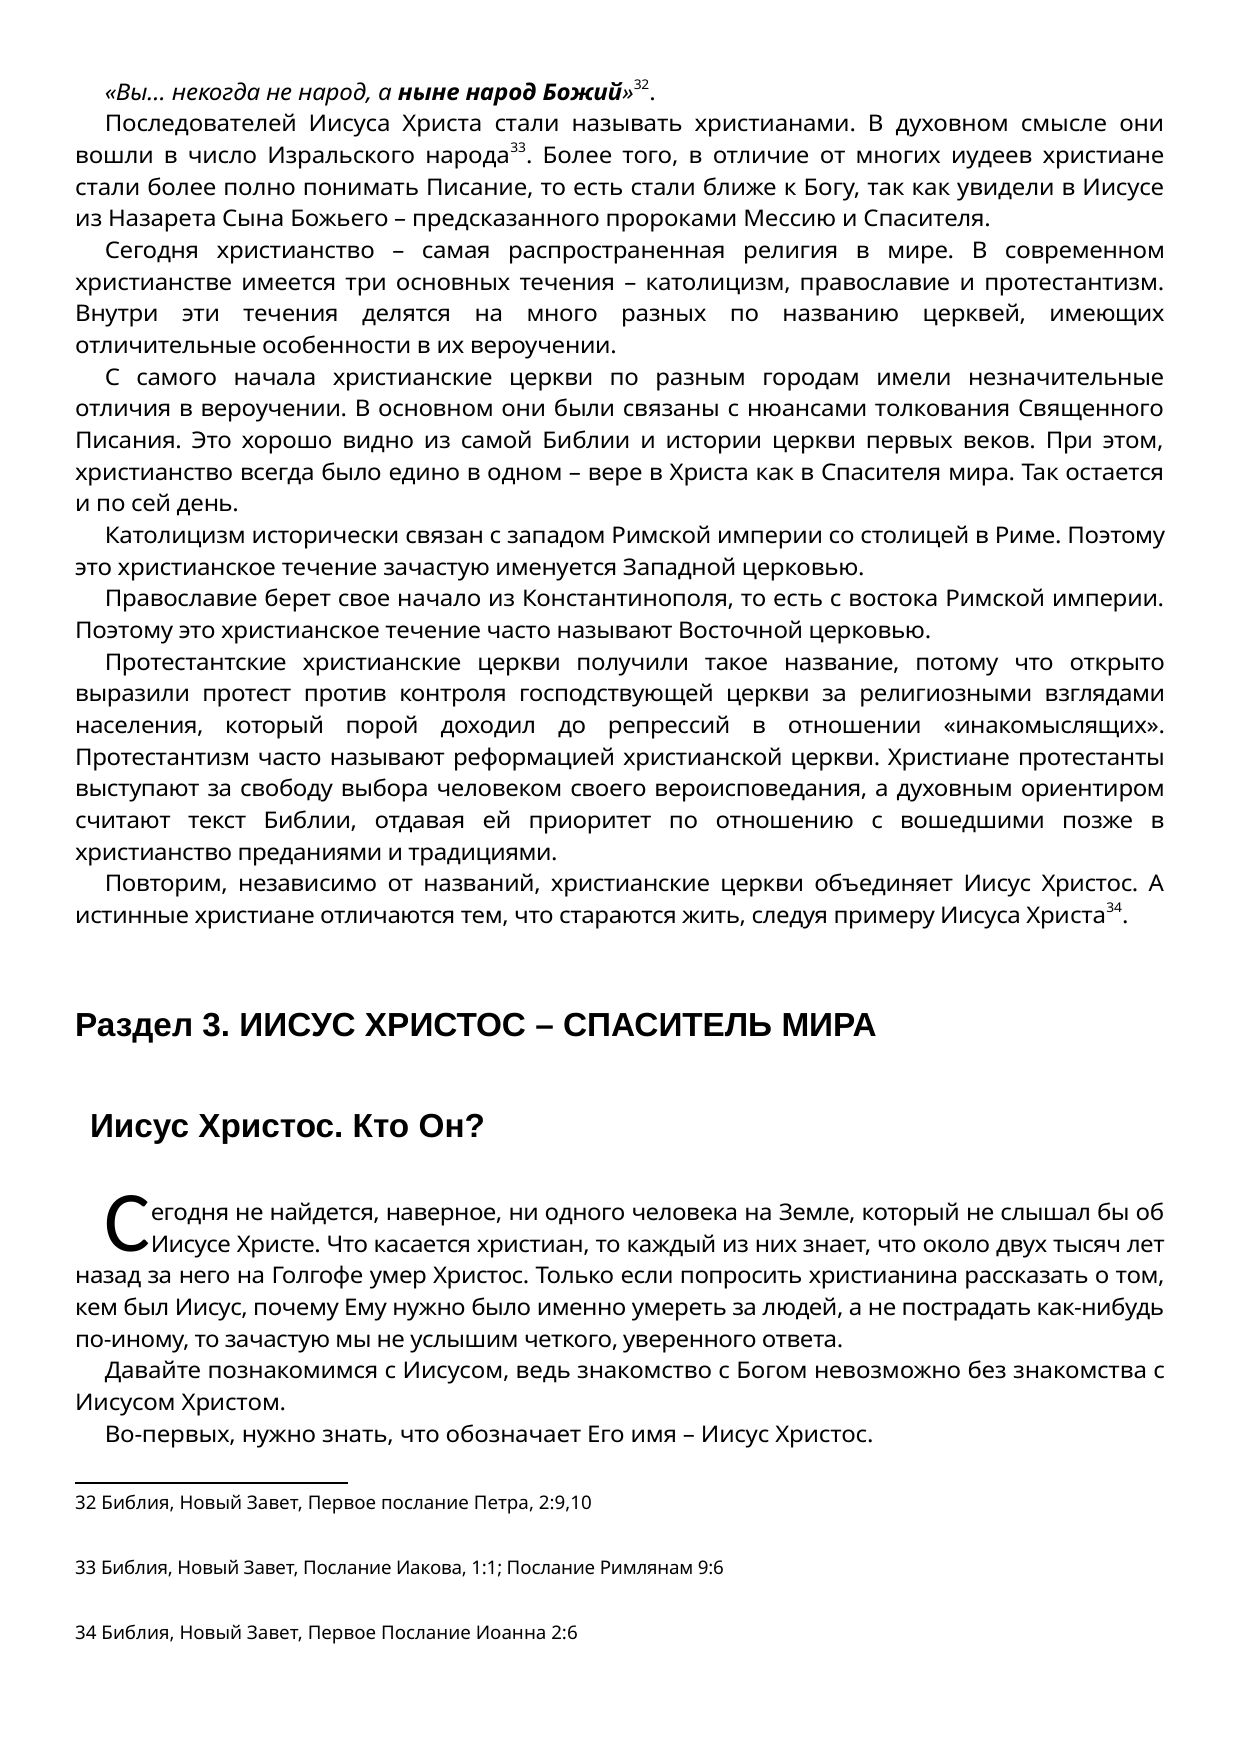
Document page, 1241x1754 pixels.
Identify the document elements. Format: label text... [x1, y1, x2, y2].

subtitle Раздел 3. ИИСУС ХРИСТОС – СПАСИТЕЛЬ МИРА [75, 1005, 1165, 1043]
text Сегодня не найдется, наверное, ни одного человека на Земле, который не слышал бы об Иисусе Христе. Что касается христиан, то каждый из них знает, что около двух тысяч лет назад за него на Голгофе умер Христос. Только если попросить христианина рассказать о том, кем был Иисус, почему Ему нужно было именно умереть за людей, а не пострадать как-нибудь по-иному, то зачастую мы не услышим четкого, уверенного ответа. [75, 1196, 1165, 1354]
text Протестантские христианские церкви получили такое название, потому что открыто выразили протест против контроля господствующей церкви за религиозными взглядами населения, который порой доходил до репрессий в отношении «инакомыслящих». Протестантизм часто называют реформацией христианской церкви. Христиане протестанты выступают за свободу выбора человеком своего вероисповедания, а духовным ориентиром считают текст Библии, отдавая ей приоритет по отношению с вошедшими позже в христианство преданиями и традициями. [75, 645, 1165, 867]
text Во-первых, нужно знать, что обозначает Его имя – Иисус Христос. [75, 1417, 1165, 1449]
text Сегодня христианство – самая распространенная религия в мире. В современном христианстве имеется три основных течения – католицизм, православие и протестантизм. Внутри эти течения делятся на много разных по названию церквей, имеющих отличительные особенности в их вероучении. [75, 233, 1165, 360]
text Библия, Новый Завет, Послание Иакова, 1:1; Послание Римлянам 9:6 [75, 1554, 1165, 1580]
text С самого начала христианские церкви по разным городам имели незначительные отличия в вероучении. В основном они были связаны с нюансами толкования Священного Писания. Это хорошо видно из самой Библии и истории церкви первых веков. При этом, христианство всегда было едино в одном – вере в Христа как в Спасителя мира. Так остается и по сей день. [75, 360, 1165, 518]
text Последователей Иисуса Христа стали называть христианами. В духовном смысле они вошли в число Изральского народа. Более того, в отличие от многих иудеев христиане стали более полно понимать Писание, то есть стали ближе к Богу, так как увидели в Иисусе из Назарета Сына Божьего – предсказанного пророками Мессию и Спасителя. [75, 107, 1165, 233]
text Библия, Новый Завет, Первое Послание Иоанна 2:6 [75, 1619, 1165, 1645]
subtitle Иисус Христос. Кто Он? [90, 1106, 1165, 1144]
text Православие берет свое начало из Константинополя, то есть с востока Римской империи. Поэтому это христианское течение часто называют Восточной церковью. [75, 582, 1165, 645]
text Давайте познакомимся с Иисусом, ведь знакомство с Богом невозможно без знакомства с Иисусом Христом. [75, 1354, 1165, 1417]
text Повторим, независимо от названий, христианские церкви объединяет Иисус Христос. А истинные христиане отличаются тем, что стараются жить, следуя примеру Иисуса Христа. [75, 867, 1165, 930]
text «Вы… некогда не народ, а ныне народ Божий». [75, 75, 1165, 107]
text Католицизм исторически связан с западом Римской империи со столицей в Риме. Поэтому это христианское течение зачастую именуется Западной церковью. [75, 518, 1165, 582]
text Библия, Новый Завет, Первое послание Петра, 2:9,10 [75, 1489, 1165, 1515]
